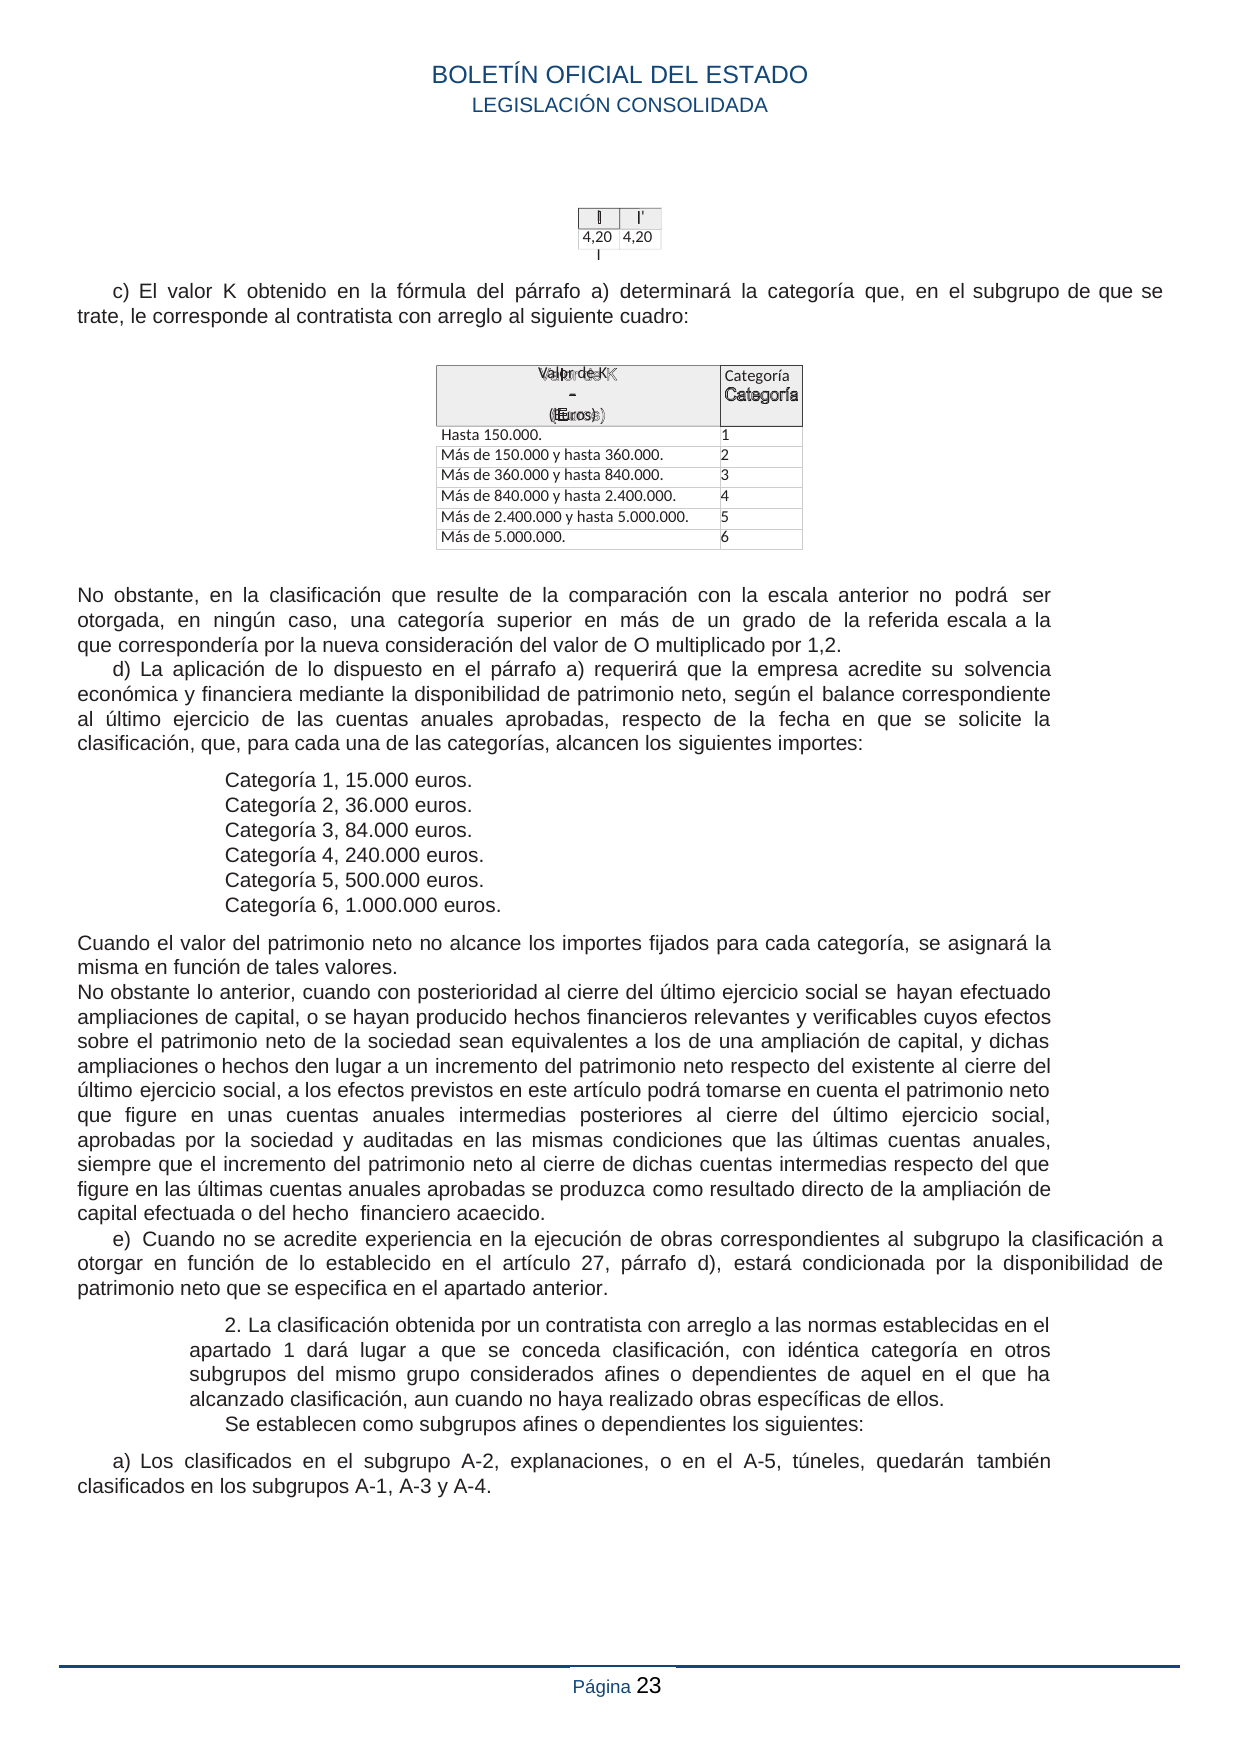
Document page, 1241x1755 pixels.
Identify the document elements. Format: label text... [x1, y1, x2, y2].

list La aplicación de lo dispuesto en el párrafo a) requerirá que la empresa acredite su solvencia económica y financiera mediante la disponibilidad de patrimonio neto, según el balance correspondiente al último ejercicio de las cuentas anuales aprobadas, respecto de la fecha en que se solicite la clasificación, que, para cada una de las categorías, alcancen los siguientes importes: [77, 657, 1051, 755]
text Cuando el valor del patrimonio neto no alcance los importes fijados para cada categoría, se asignará la misma en función de tales valores. [77, 931, 1051, 979]
text No obstante, en la clasificación que resulte de la comparación con la escala anterior no podrá ser otorgada, en ningún caso, una categoría superior en más de un grado de la referida escala a la que correspondería por la nueva consideración del valor de O multiplicado por 1,2. [77, 583, 1051, 656]
text Categoría 4, 240.000 euros. [224, 843, 1163, 867]
text Categoría 6, 1.000.000 euros. [224, 893, 1163, 917]
text Categoría 2, 36.000 euros. [224, 793, 1163, 817]
list La clasificación obtenida por un contratista con arreglo a las normas establecidas en el apartado 1 dará lugar a que se conceda clasificación, con idéntica categoría en otros subgrupos del mismo grupo considerados afines o dependientes de aquel en el que ha alcanzado clasificación, aun cuando no haya realizado obras específicas de ellos. [189, 1313, 1051, 1411]
list Los clasificados en el subgrupo A-2, explanaciones, o en el A-5, túneles, quedarán también clasificados en los subgrupos A-1, A-3 y A-4. [77, 1449, 1051, 1497]
text Categoría 5, 500.000 euros. [224, 868, 1163, 892]
text No obstante lo anterior, cuando con posterioridad al cierre del último ejercicio social se hayan efectuado ampliaciones de capital, o se hayan producido hechos financieros relevantes y verificables cuyos efectos sobre el patrimonio neto de la sociedad sean equivalentes a los de una ampliación de capital, y dichas ampliaciones o hechos den lugar a un incremento del patrimonio neto respecto del existente al cierre del último ejercicio social, a los efectos previstos en este artículo podrá tomarse en cuenta el patrimonio neto que figure en unas cuentas anuales intermedias posteriores al cierre del último ejercicio social, aprobadas por la sociedad y auditadas en las mismas condiciones que las últimas cuentas anuales, siempre que el incremento del patrimonio neto al cierre de dichas cuentas intermedias respecto del que figure en las últimas cuentas anuales aprobadas se produzca como resultado directo de la ampliación de capital efectuada o del hecho financiero acaecido. [77, 980, 1051, 1225]
text Se establecen como subgrupos afines o dependientes los siguientes: [224, 1411, 1163, 1435]
text Categoría 1, 15.000 euros. [224, 768, 1163, 792]
list Cuando no se acredite experiencia en la ejecución de obras correspondientes al subgrupo la clasificación a otorgar en función de lo establecido en el artículo 27, párrafo d), estará condicionada por la disponibilidad de patrimonio neto que se especifica en el apartado anterior. [77, 1226, 1163, 1299]
text Categoría 3, 84.000 euros. [224, 818, 1163, 842]
list El valor K obtenido en la fórmula del párrafo a) determinará la categoría que, en el subgrupo de que se trate, le corresponde al contratista con arreglo al siguiente cuadro: [77, 279, 1163, 328]
